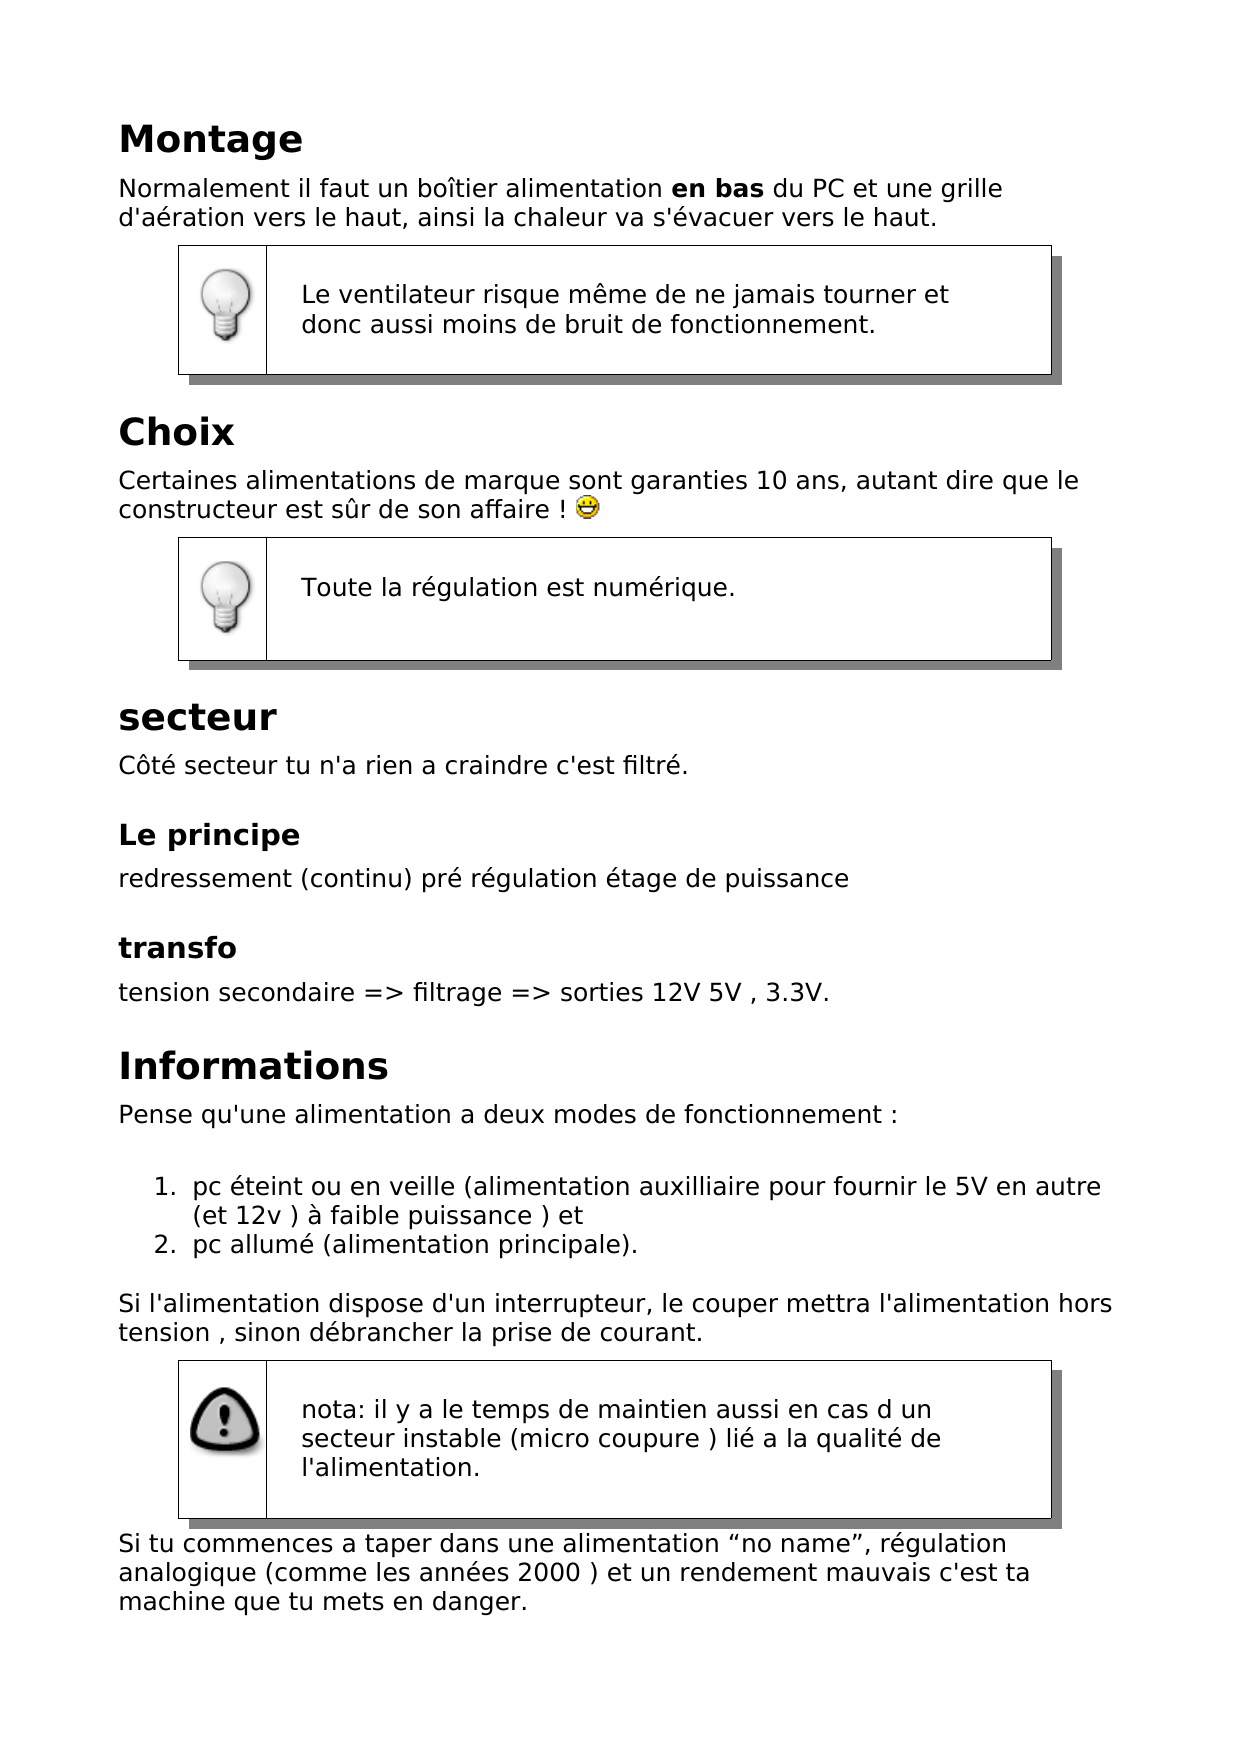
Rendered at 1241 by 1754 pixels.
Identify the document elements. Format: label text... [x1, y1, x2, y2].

table_header [179, 1361, 266, 1518]
subtitle Le principe [118, 818, 1122, 852]
picture [190, 268, 266, 344]
text Pense qu'une alimentation a deux modes de fonctionnement : [118, 1101, 1122, 1130]
table_header nota: il y a le temps de maintien aussi en cas d un secteur instable (micro coupure ) lié a la qualité de l'alimentation. [267, 1361, 1051, 1518]
text redressement (continu) pré régulation étage de puissance [118, 865, 1122, 894]
table_header Toute la régulation est numérique. [267, 538, 1051, 660]
picture [190, 1383, 266, 1459]
text Côté secteur tu n'a rien a craindre c'est filtré. [118, 752, 1122, 781]
table_header [179, 538, 266, 660]
text Si tu commences a taper dans une alimentation “no name”, régulation analogique (comme les années 2000 ) et un rendement mauvais c'est ta machine que tu mets en danger. [118, 1529, 1122, 1616]
list pc allumé (alimentation principale). [177, 1230, 1122, 1259]
text Si l'alimentation dispose d'un interrupteur, le couper mettra l'alimentation hors tension , sinon débrancher la prise de courant. [118, 1289, 1122, 1347]
picture [190, 561, 266, 636]
text Normalement il faut un boîtier alimentation en bas du PC et une grille d'aération vers le haut, ainsi la chaleur va s'évacuer vers le haut. [118, 174, 1122, 233]
subtitle Choix [118, 410, 1122, 454]
picture [576, 495, 600, 519]
list pc éteint ou en veille (alimentation auxilliaire pour fournir le 5V en autre (et 12v ) à faible puissance ) et [177, 1172, 1122, 1230]
text tension secondaire => filtrage => sorties 12V 5V , 3.3V. [118, 978, 1122, 1007]
subtitle Montage [118, 118, 1122, 162]
subtitle transfo [118, 931, 1122, 965]
table_header [179, 246, 266, 374]
subtitle Informations [118, 1044, 1122, 1088]
text Certaines alimentations de marque sont garanties 10 ans, autant dire que le constructeur est sûr de son affaire ! [118, 466, 1122, 525]
subtitle secteur [118, 695, 1122, 739]
table_header Le ventilateur risque même de ne jamais tourner et donc aussi moins de bruit de fonctionnement. [267, 246, 1051, 374]
